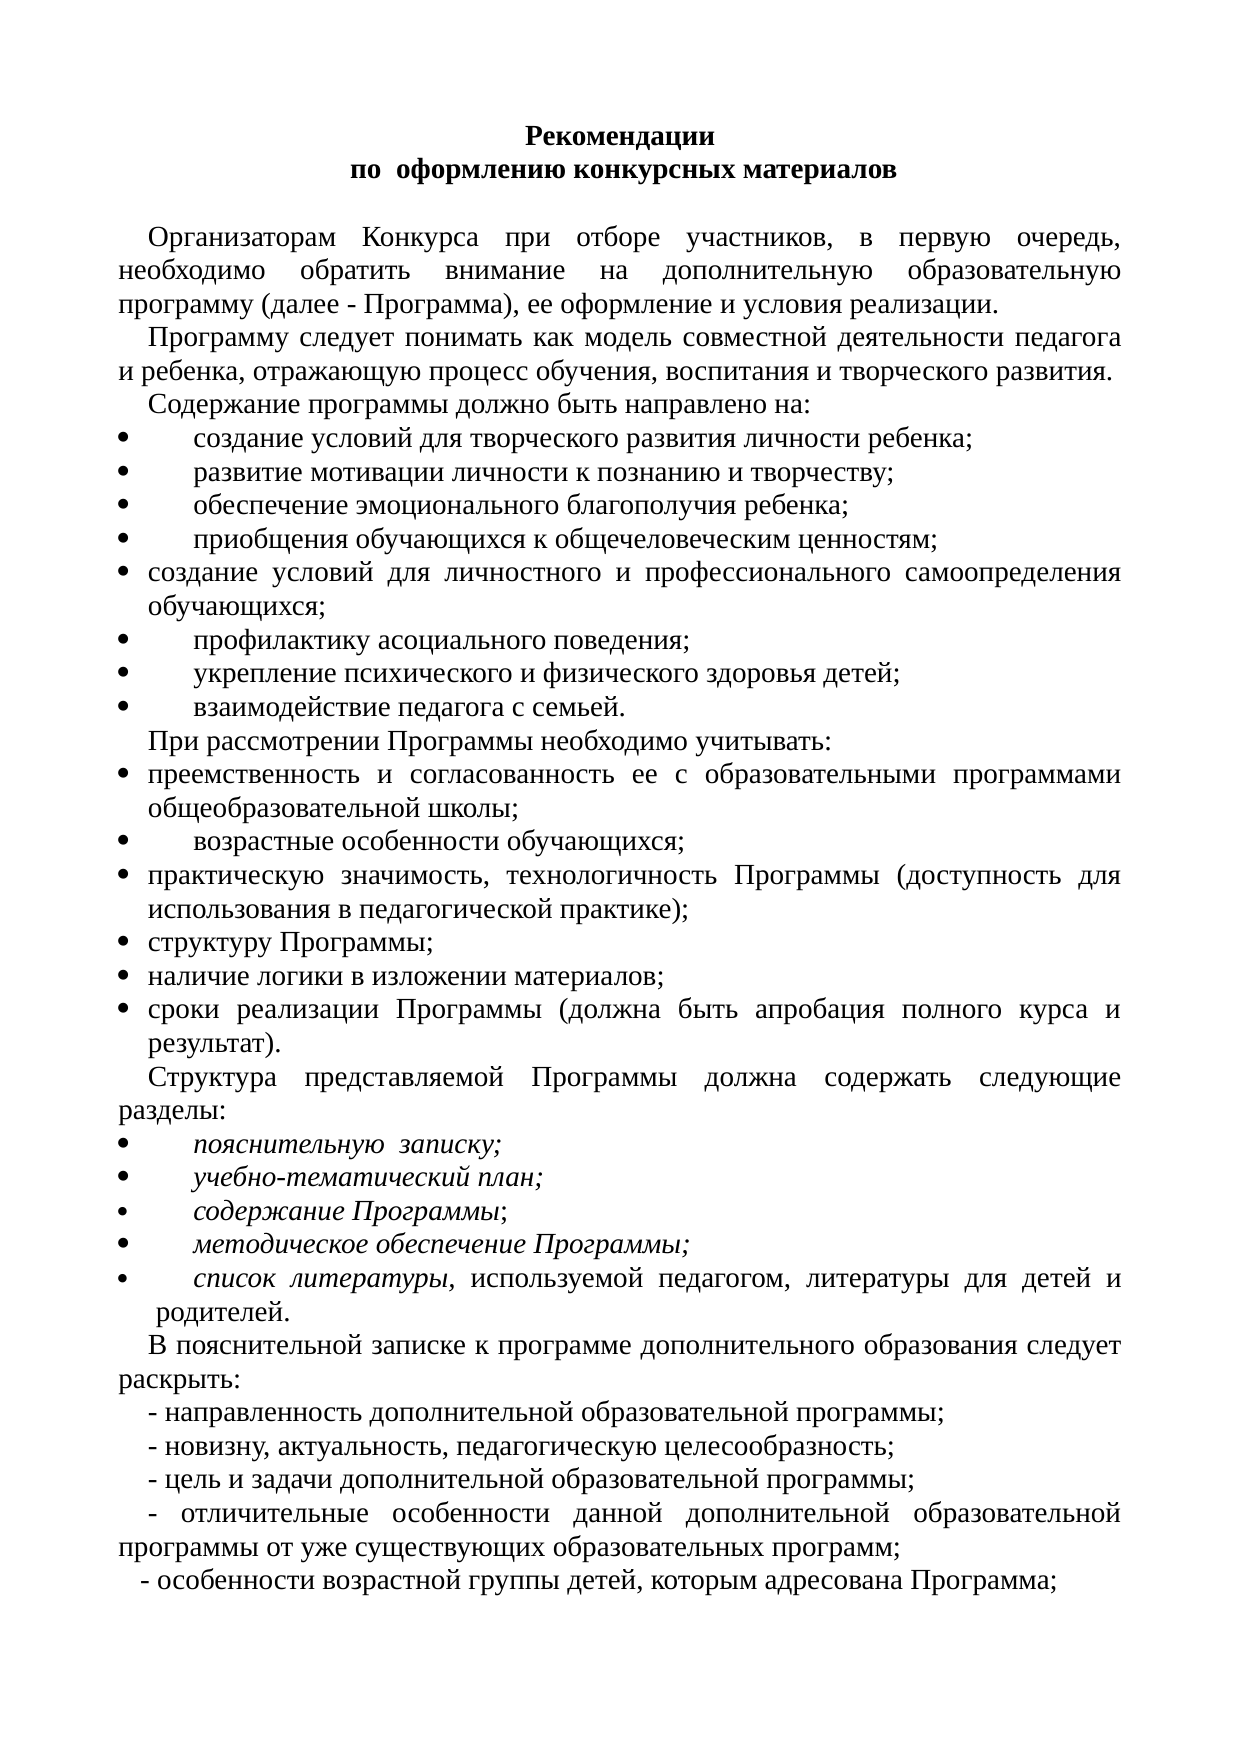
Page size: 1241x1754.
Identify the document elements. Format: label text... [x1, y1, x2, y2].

list пояснительную записку; [118, 1126, 1122, 1159]
list структуру Программы; [118, 924, 1122, 958]
list приобщения обучающихся к общечеловеческим ценностям; [118, 521, 1122, 554]
text В пояснительной записке к программе дополнительного образования следует раскрыть: [118, 1327, 1122, 1394]
text - отличительные особенности данной дополнительной образовательной программы от уже существующих образовательных программ; [118, 1495, 1122, 1562]
list взаимодействие педагога с семьей. [118, 689, 1122, 723]
list преемственность и согласованность ее с образовательными программами общеобразовательной школы; [118, 756, 1122, 823]
list список литературы, используемой педагогом, литературы для детей и родителей. [118, 1260, 1122, 1327]
list укрепление психического и физического здоровья детей; [118, 655, 1122, 689]
text по оформлению конкурсных материалов [118, 152, 1122, 185]
list профилактику асоциального поведения; [118, 622, 1122, 655]
text Структура представляемой Программы должна содержать следующие разделы: [118, 1059, 1122, 1126]
text - особенности возрастной группы детей, которым адресована Программа; [118, 1562, 1122, 1596]
text При рассмотрении Программы необходимо учитывать: [118, 723, 1122, 756]
list возрастные особенности обучающихся; [118, 823, 1122, 857]
list учебно-тематический план; [118, 1159, 1122, 1193]
list обеспечение эмоционального благополучия ребенка; [118, 487, 1122, 521]
text - новизну, актуальность, педагогическую целесообразность; [118, 1428, 1122, 1462]
list создание условий для творческого развития личности ребенка; [118, 420, 1122, 454]
text Программу следует понимать как модель совместной деятельности педагога и ребенка, отражающую процесс обучения, воспитания и творческого развития. [118, 319, 1122, 386]
text - цель и задачи дополнительной образовательной программы; [118, 1462, 1122, 1495]
list методическое обеспечение Программы; [118, 1227, 1122, 1260]
list содержание Программы; [118, 1193, 1122, 1227]
list сроки реализации Программы (должна быть апробация полного курса и результат). [118, 992, 1122, 1059]
list практическую значимость, технологичность Программы (доступность для использования в педагогической практике); [118, 857, 1122, 924]
list создание условий для личностного и профессионального самоопределения обучающихся; [118, 554, 1122, 622]
text - направленность дополнительной образовательной программы; [118, 1394, 1122, 1428]
list наличие логики в изложении материалов; [118, 958, 1122, 992]
text Рекомендации [118, 118, 1122, 152]
list развитие мотивации личности к познанию и творчеству; [118, 454, 1122, 487]
text Содержание программы должно быть направлено на: [118, 386, 1122, 420]
text Организаторам Конкурса при отборе участников, в первую очередь, необходимо обратить внимание на дополнительную образовательную программу (далее - Программа), ее оформление и условия реализации. [118, 219, 1122, 319]
